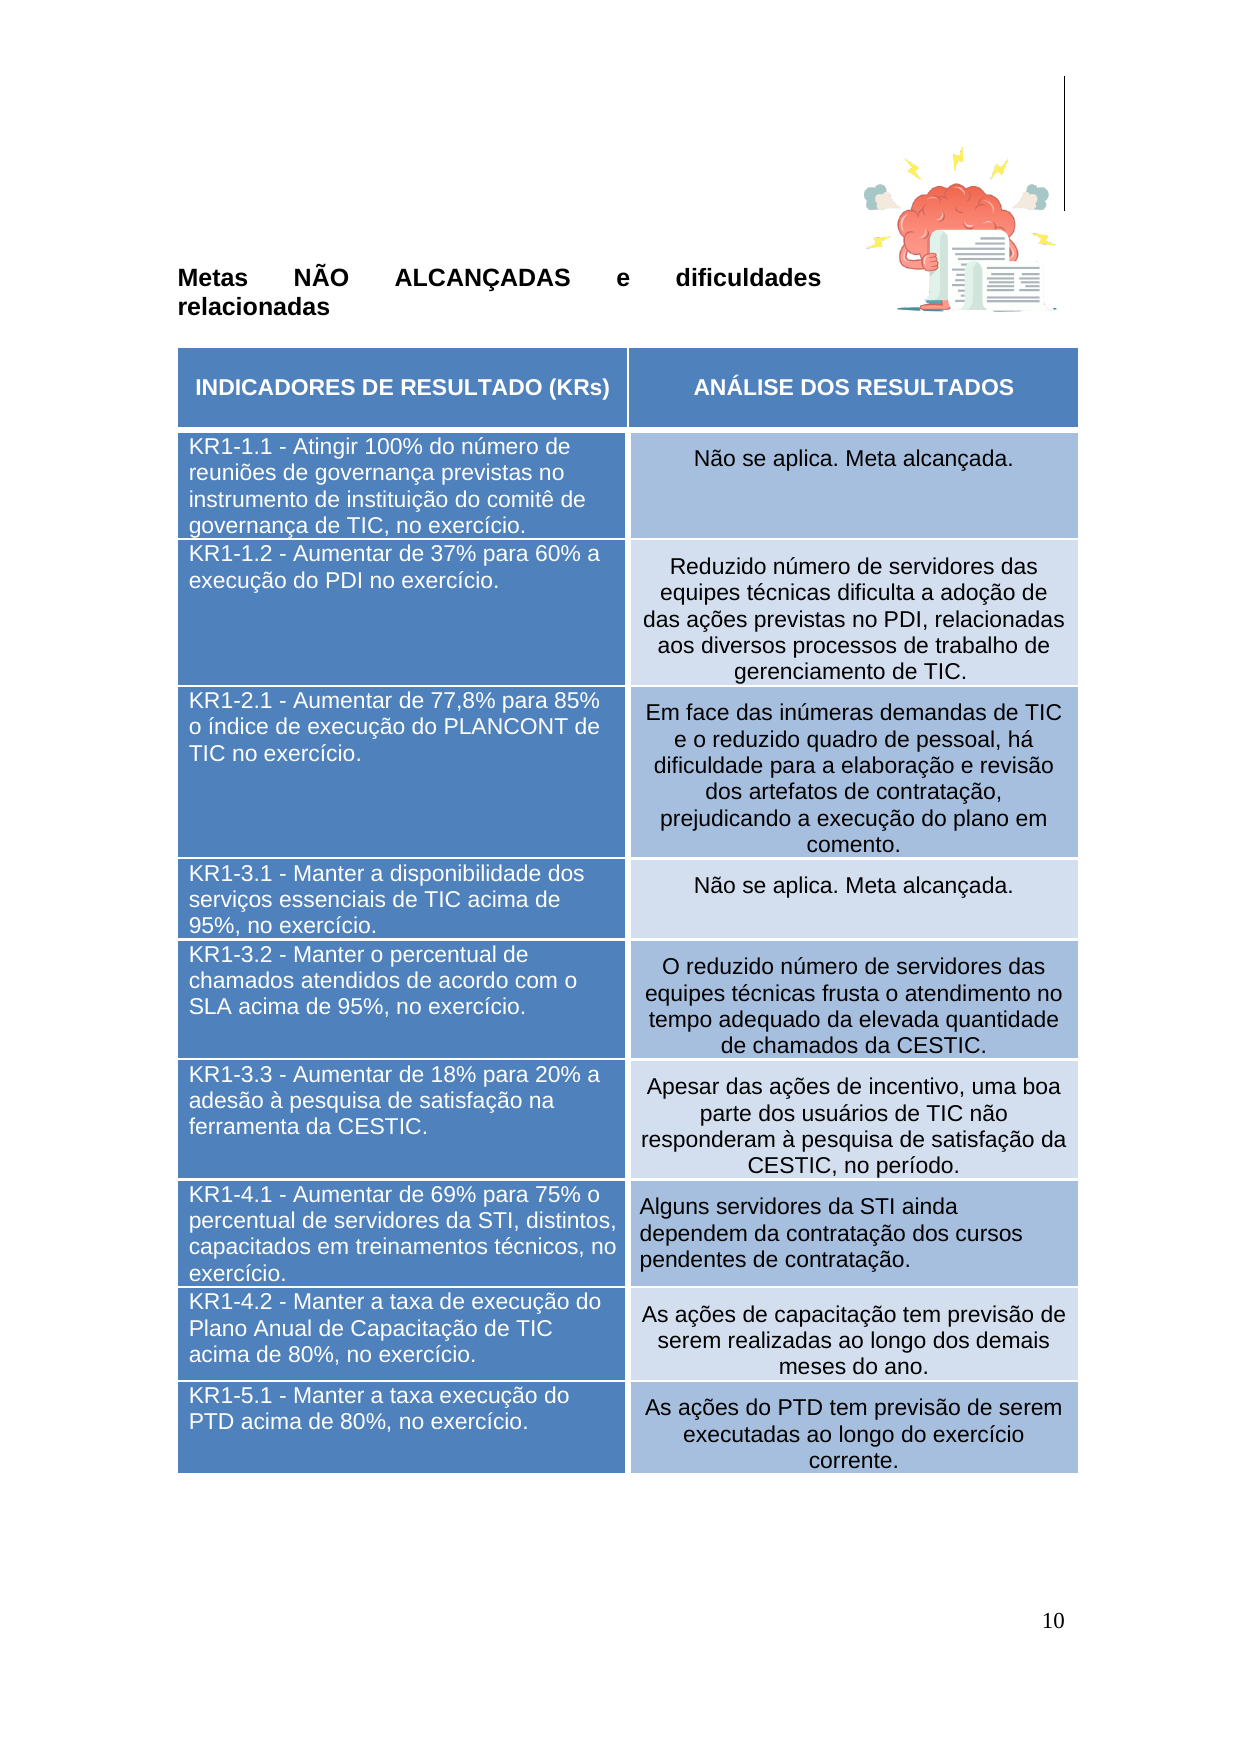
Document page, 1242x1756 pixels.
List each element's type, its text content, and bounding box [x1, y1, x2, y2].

table_header ANÁLISE DOS RESULTADOS [629, 348, 1078, 427]
table_cell KR1-3.2 - Manter o percentual de chamados atendidos de acordo com o SLA acima de 95%, no exercício. [178, 941, 625, 1058]
table_cell KR1-2.1 - Aumentar de 77,8% para 85% o índice de execução do PLANCONT de TIC no exercício. [178, 687, 625, 857]
table_cell KR1-3.1 - Manter a disponibilidade dos serviços essenciais de TIC acima de 95%, no exercício. [178, 859, 625, 938]
table_cell KR1-4.2 - Manter a taxa de execução do Plano Anual de Capacitação de TIC acima de 80%, no exercício. [178, 1288, 625, 1380]
table_cell Em face das inúmeras demandas de TIC e o reduzido quadro de pessoal, há dificuldade para a elaboração e revisão dos artefatos de contratação, prejudicando a execução do plano em comento. [631, 687, 1078, 857]
table_cell Não se aplica. Meta alcançada. [631, 433, 1078, 538]
table_cell KR1-1.1 - Atingir 100% do número de reuniões de governança previstas no instrumento de instituição do comitê de governança de TIC, no exercício. [178, 433, 625, 538]
table_cell As ações do PTD tem previsão de serem executadas ao longo do exercício corrente. [631, 1382, 1078, 1473]
table_cell As ações de capacitação tem previsão de serem realizadas ao longo dos demais meses do ano. [631, 1288, 1078, 1380]
table_cell Não se aplica. Meta alcançada. [631, 860, 1078, 938]
table_cell KR1-4.1 - Aumentar de 69% para 75% o percentual de servidores da STI, distintos, capacitados em treinamentos técnicos, no exercício. [178, 1181, 625, 1286]
table_cell Alguns servidores da STI ainda dependem da contratação dos cursos pendentes de contratação. [631, 1181, 1078, 1286]
table_cell O reduzido número de servidores das equipes técnicas frusta o atendimento no tempo adequado da elevada quantidade de chamados da CESTIC. [631, 941, 1078, 1058]
table_header INDICADORES DE RESULTADO (KRs) [178, 348, 627, 427]
table_cell KR1-1.2 - Aumentar de 37% para 60% a execução do PDI no exercício. [178, 540, 625, 685]
subtitle Metas NÃO ALCANÇADAS e dificuldades relacionadas [177, 263, 821, 321]
table_cell Apesar das ações de incentivo, uma boa parte dos usuários de TIC não responderam à pesquisa de satisfação da CESTIC, no período. [631, 1061, 1078, 1178]
table_cell KR1-3.3 - Aumentar de 18% para 20% a adesão à pesquisa de satisfação na ferramenta da CESTIC. [178, 1060, 625, 1178]
picture [821, 88, 1097, 364]
table_cell Reduzido número de servidores das equipes técnicas dificulta a adoção de das ações previstas no PDI, relacionadas aos diversos processos de trabalho de gerenciamento de TIC. [631, 540, 1078, 685]
table_cell KR1-5.1 - Manter a taxa execução do PTD acima de 80%, no exercício. [178, 1382, 625, 1473]
